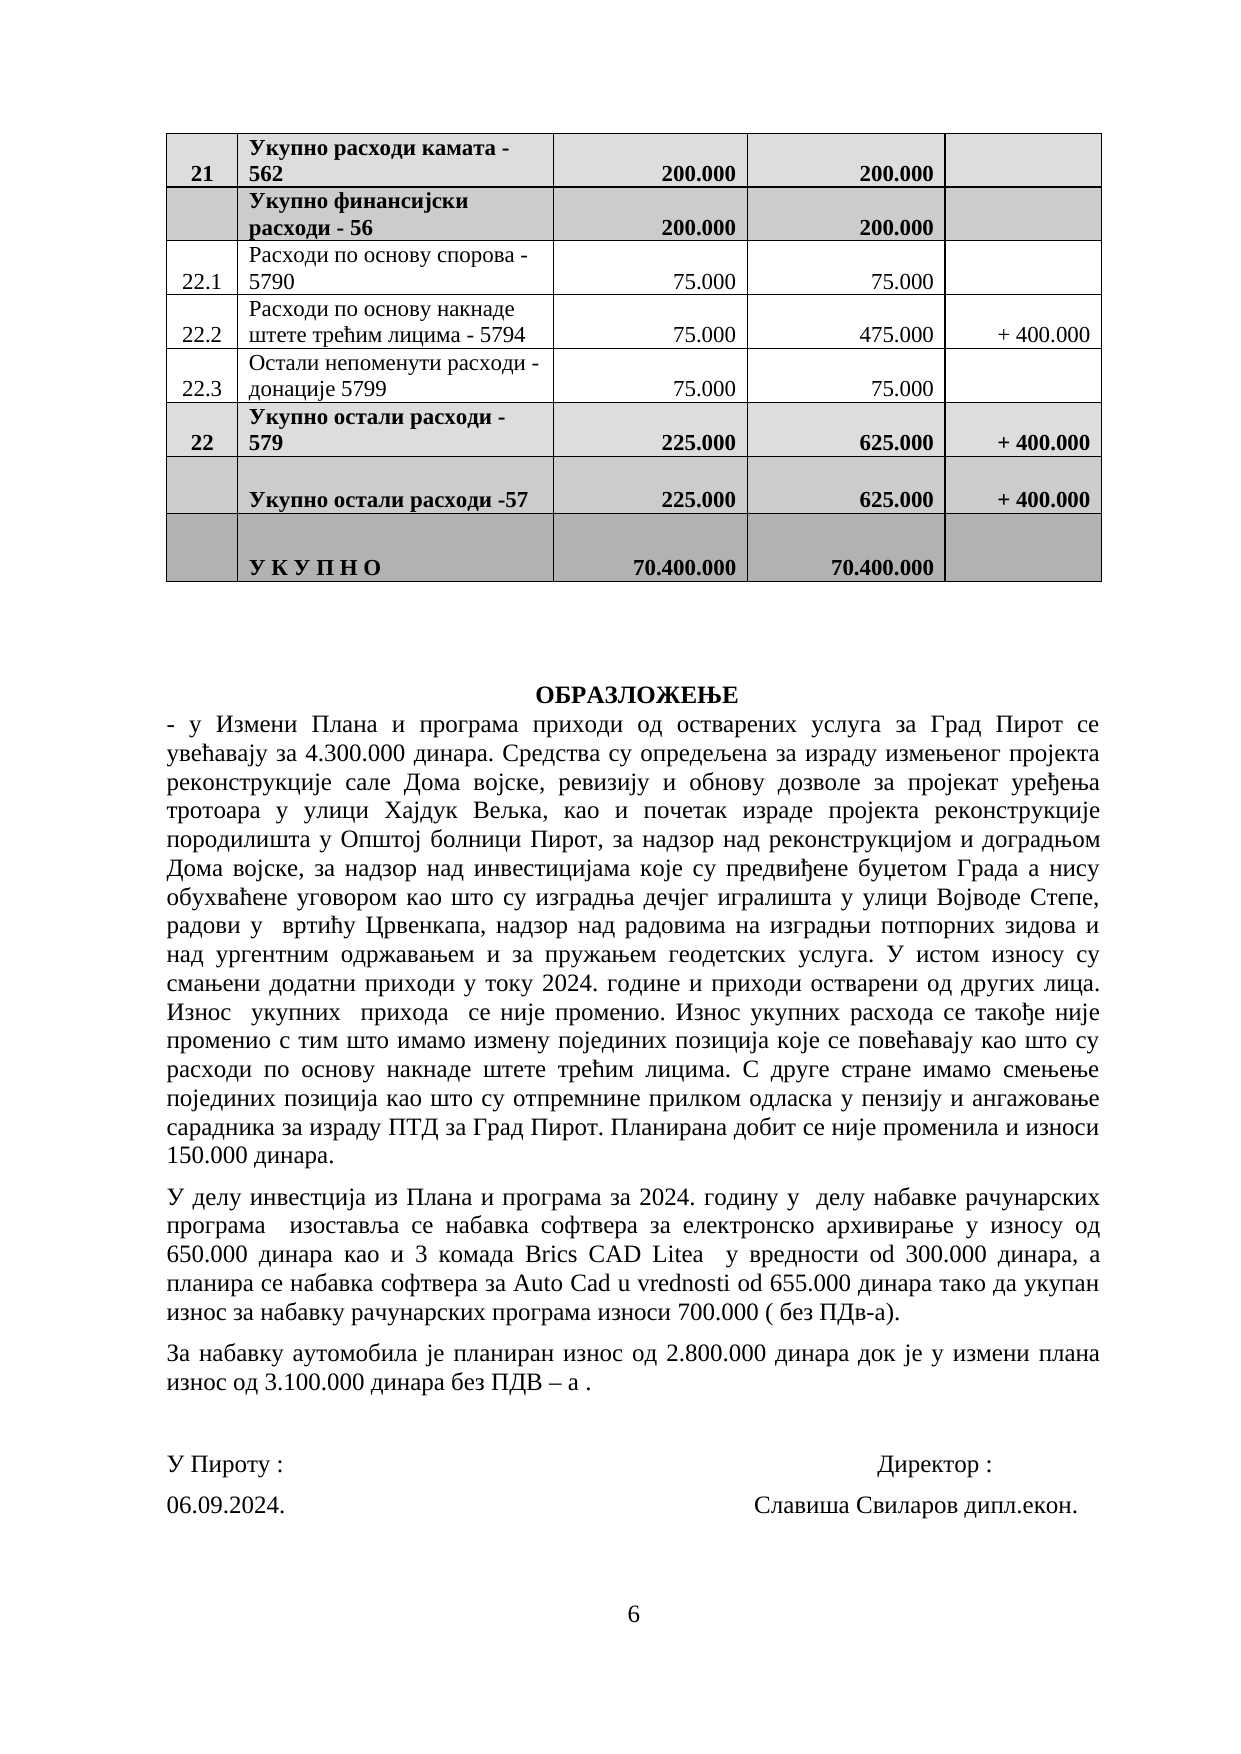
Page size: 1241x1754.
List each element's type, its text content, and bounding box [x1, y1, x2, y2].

text 06.09.2024. Славиша Свиларов дипл.екон. [166, 1491, 1101, 1519]
table_cell Остали непоменути расходи - донације 5799 [238, 349, 553, 402]
subtitle ОБРАЗЛОЖЕЊЕ [166, 681, 1101, 709]
table_cell [946, 349, 1101, 402]
table_cell 70.400.000 [748, 514, 944, 581]
table_cell Расходи по основу спорова - 5790 [238, 241, 553, 294]
table_cell 22.2 [167, 295, 237, 348]
table_cell 70.400.000 [554, 514, 747, 581]
table_cell [167, 514, 237, 581]
table_cell 225.000 [554, 403, 747, 456]
table_cell 75.000 [748, 349, 944, 402]
table_cell 22 [167, 403, 237, 456]
text - у Измени Плана и програма приходи од остварених услуга за Град Пирот се увећавају за 4.300.000 динара. Средства су опредељена за израду измењеног пројекта реконструкције сале Дома војске, ревизију и обнову дозволе за пројекат уређења тротоара у улици Хајдук Вељка, као и почетак израде пројекта реконструкције породилишта у Општој болници Пирот, за надзор над реконструкцијом и доградњом Дома војске, за надзор над инвестицијама које су предвиђене буџетом Града а нису обухваћене уговором као што су изградња дечјег игралишта у улици Војводе Степе, радови у вртићу Црвенкапа, надзор над радовима на изградњи потпорних зидова и над ургентним одржавањем и за пружањем геодетских услуга. У истом износу су смањени додатни приходи у току 2024. године и приходи остварени од других лица. Износ укупних прихода се није променио. Износ укупних расхода се такође није променио с тим што имамо измену појединих позиција које се повећавају као што су расходи по основу накнаде штете трећим лицима. С друге стране имамо смењење појединих позиција као што су отпремнине прилком одласка у пензију и ангажовање сарадника за израду ПТД за Град Пирот. Планирана добит се није променила и износи 150.000 динара. [166, 709, 1101, 1169]
table_cell [946, 134, 1101, 186]
table_cell 225.000 [554, 457, 747, 513]
table_cell [167, 188, 237, 240]
table_cell 75.000 [748, 241, 944, 294]
table_cell У К У П Н О [238, 514, 553, 581]
table_cell Расходи по основу накнаде штете трећим лицима - 5794 [238, 295, 553, 348]
table_cell 22.3 [167, 349, 237, 402]
table_cell + 400.000 [946, 457, 1101, 513]
text За набавку аутомобила је планиран износ од 2.800.000 динара док је у измени плана износ од 3.100.000 динара без ПДВ – а . [166, 1338, 1101, 1396]
table_cell Укупно остали расходи -57 [238, 457, 553, 513]
table_cell 21 [167, 134, 237, 186]
table_cell 625.000 [748, 403, 944, 456]
text У делу инвестција из Плана и програма за 2024. годину у делу набавке рачунарских програма изоставља се набавка софтвера за електронско архивирање у износу од 650.000 динара као и 3 комада Brics CAD Litea у вредности od 300.000 динара, a планира се набавка софтвера за Auto Cad u vrednosti od 655.000 динара тако да укупан износ за набавку рачунарских програма износи 700.000 ( без ПДв-а). [166, 1182, 1101, 1326]
table_cell 75.000 [554, 295, 747, 348]
table_cell Укупно расходи камата - 562 [238, 134, 553, 186]
table_cell 625.000 [748, 457, 944, 513]
table_cell [946, 241, 1101, 294]
table_cell 200.000 [748, 188, 944, 240]
text У Пироту : Директор : [166, 1449, 1101, 1478]
table_cell 200.000 [554, 134, 747, 186]
table_cell 200.000 [748, 134, 944, 186]
table_cell + 400.000 [946, 295, 1101, 348]
table_cell [946, 188, 1101, 240]
table_cell 75.000 [554, 349, 747, 402]
table_cell + 400.000 [946, 403, 1101, 456]
table_cell [946, 514, 1101, 581]
table_cell 475.000 [748, 295, 944, 348]
table_cell 200.000 [554, 188, 747, 240]
table_cell Укупно остали расходи - 579 [238, 403, 553, 456]
table_cell 75.000 [554, 241, 747, 294]
table_cell Укупно финансијски расходи - 56 [238, 188, 553, 240]
table_cell [167, 457, 237, 513]
table_cell 22.1 [167, 241, 237, 294]
